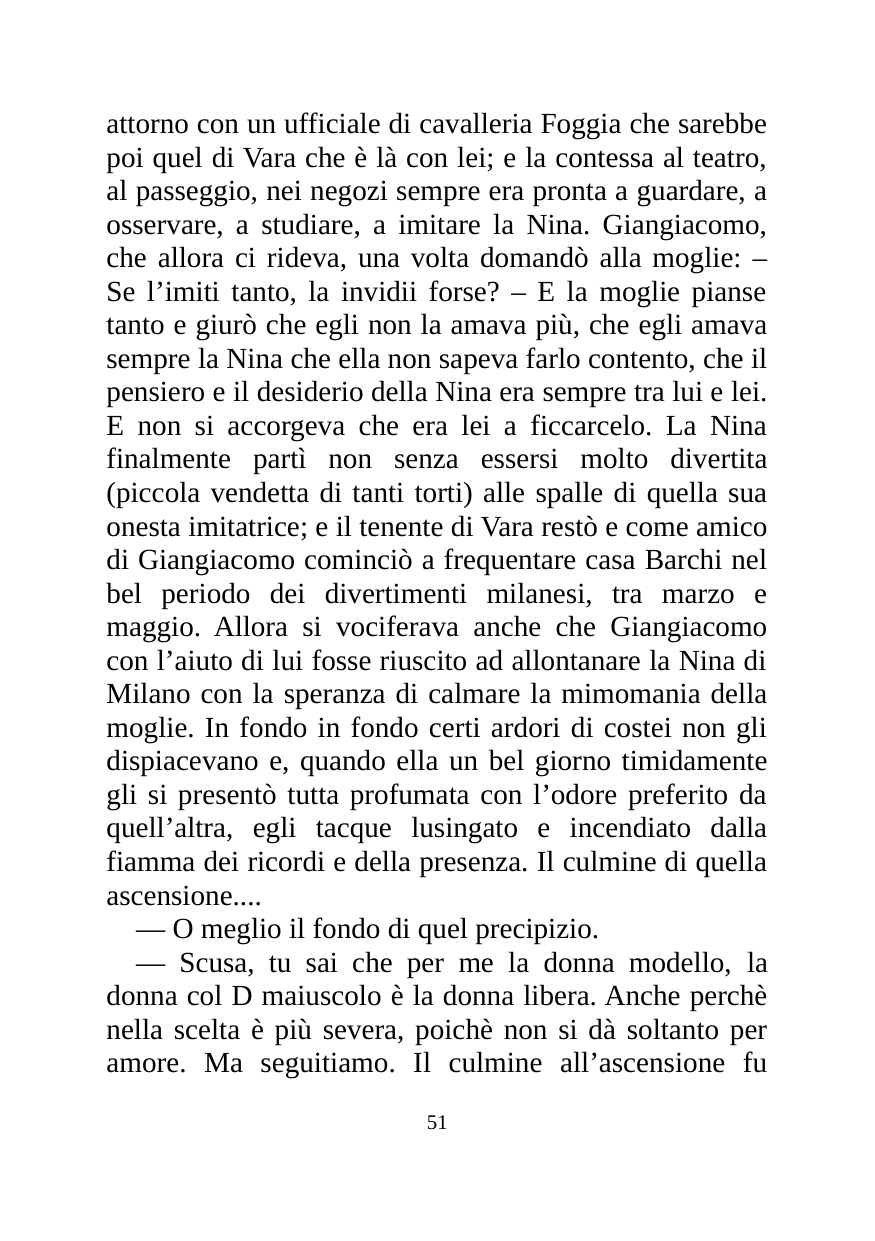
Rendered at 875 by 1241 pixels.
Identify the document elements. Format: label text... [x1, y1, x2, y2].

text — O meglio il fondo di quel precipizio. [106, 911, 768, 945]
text attorno con un ufficiale di cavalleria Foggia che sarebbe poi quel di Vara che è là con lei; e la contessa al teatro, al passeggio, nei negozi sempre era pronta a guardare, a osservare, a studiare, a imitare la Nina. Giangiacomo, che allora ci rideva, una volta domandò alla moglie: – Se l’imiti tanto, la invidii forse? – E la moglie pianse tanto e giurò che egli non la amava più, che egli amava sempre la Nina che ella non sapeva farlo contento, che il pensiero e il desiderio della Nina era sempre tra lui e lei. E non si accorgeva che era lei a ficcarcelo. La Nina finalmente partì non senza essersi molto divertita (piccola vendetta di tanti torti) alle spalle di quella sua onesta imitatrice; e il tenente di Vara restò e come amico di Giangiacomo cominciò a frequentare casa Barchi nel bel periodo dei divertimenti milanesi, tra marzo e maggio. Allora si vociferava anche che Giangiacomo con l’aiuto di lui fosse riuscito ad allontanare la Nina di Milano con la speranza di calmare la mimomania della moglie. In fondo in fondo certi ardori di costei non gli dispiacevano e, quando ella un bel giorno timidamente gli si presentò tutta profumata con l’odore preferito da quell’altra, egli tacque lusingato e incendiato dalla fiamma dei ricordi e della presenza. Il culmine di quella ascensione.... [106, 106, 768, 911]
text — Scusa, tu sai che per me la donna modello, la donna col D maiuscolo è la donna libera. Anche perchè nella scelta è più severa, poichè non si dà soltanto per amore. Ma seguitiamo. Il culmine all’ascensione fu [106, 945, 768, 1079]
